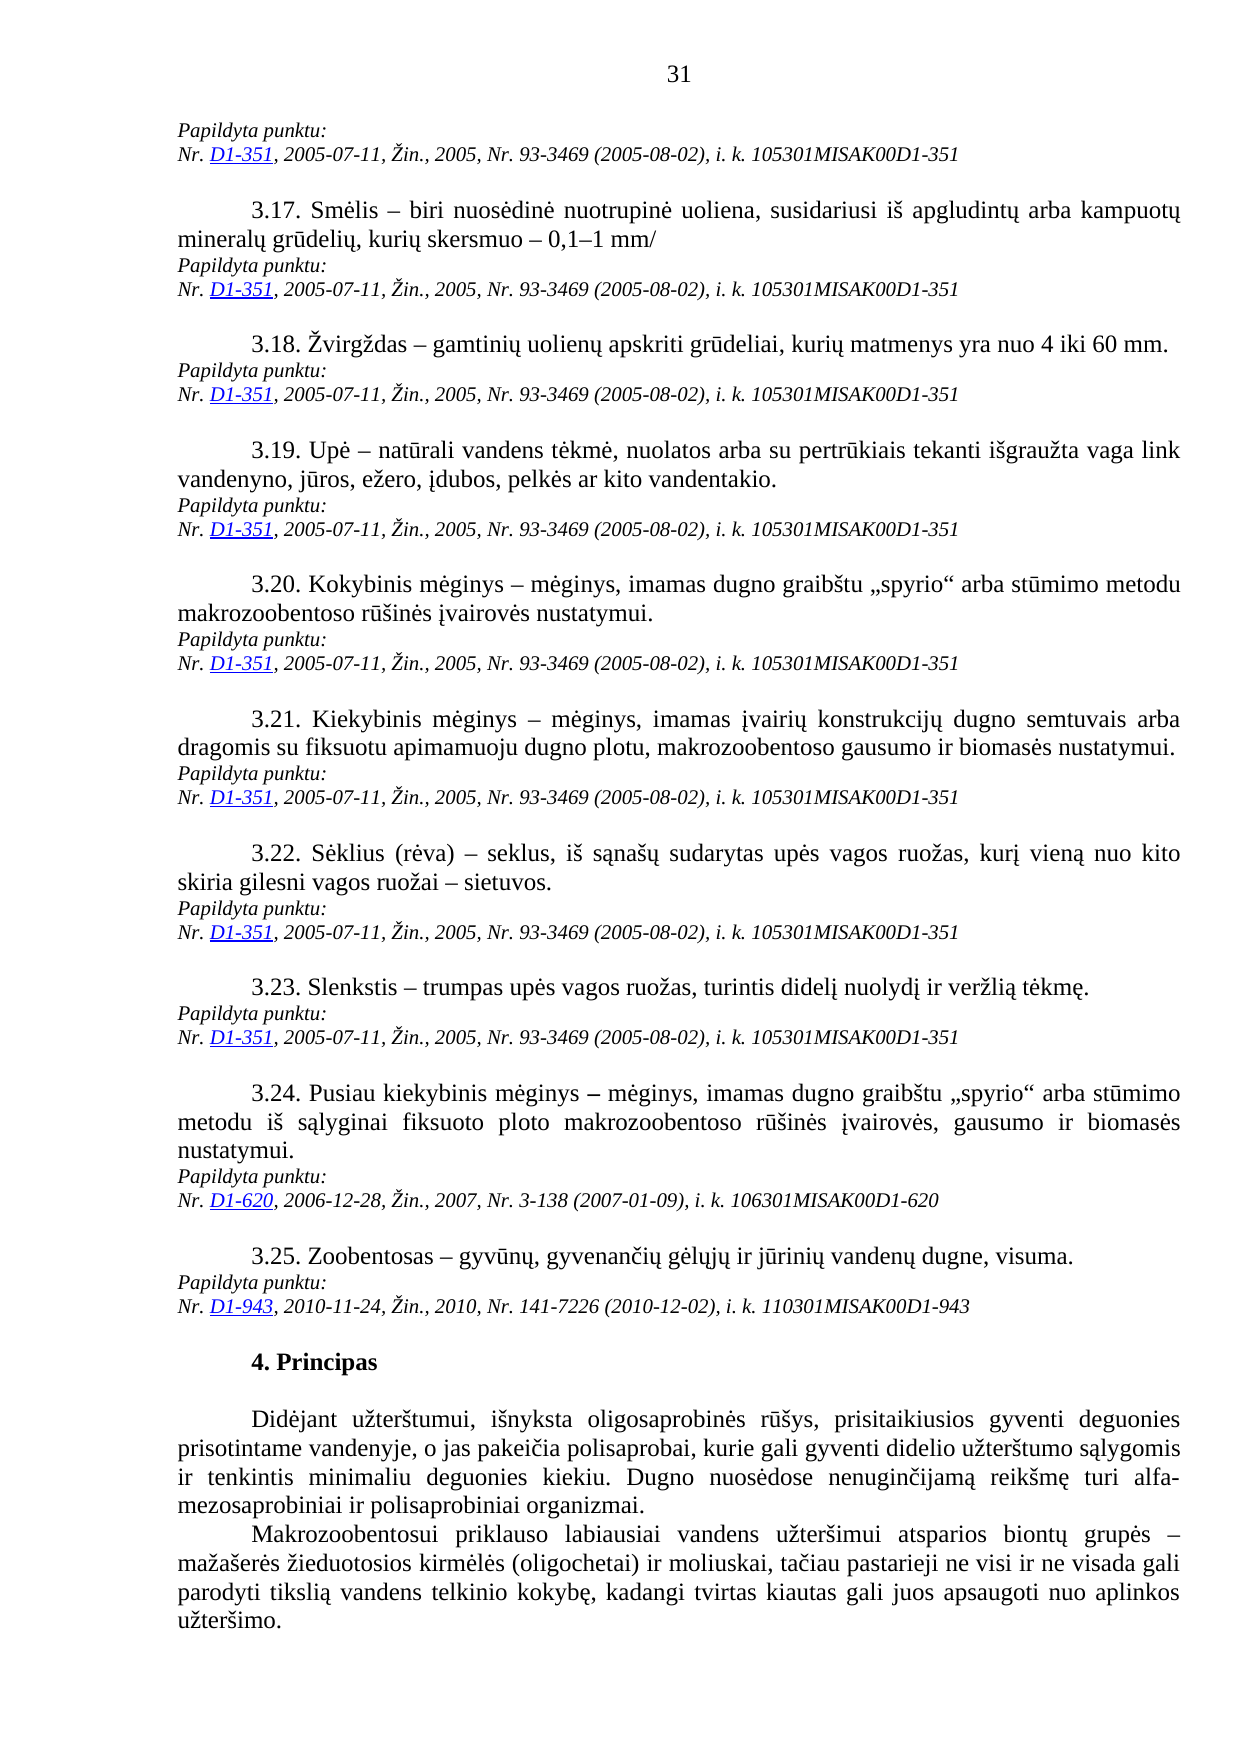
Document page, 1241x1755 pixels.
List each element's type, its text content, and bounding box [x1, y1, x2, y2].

text 3.21. Kiekybinis mėginys – mėginys, imamas įvairių konstrukcijų dugno semtuvais arba dragomis su fiksuotu apimamuoju dugno plotu, makrozoobentoso gausumo ir biomasės nustatymui. [177, 704, 1181, 761]
text Nr. D1-943, 2010-11-24, Žin., 2010, Nr. 141-7226 (2010-12-02), i. k. 110301MISAK00D1-943 [177, 1294, 1181, 1318]
text Didėjant užterštumui, išnyksta oligosaprobinės rūšys, prisitaikiusios gyventi deguonies prisotintame vandenyje, o jas pakeičia polisaprobai, kurie gali gyventi didelio užterštumo sąlygomis ir tenkintis minimaliu deguonies kiekiu. Dugno nuosėdose nenuginčijamą reikšmę turi alfa-mezosaprobiniai ir polisaprobiniai organizmai. [177, 1404, 1181, 1519]
text Nr. D1-620, 2006-12-28, Žin., 2007, Nr. 3-138 (2007-01-09), i. k. 106301MISAK00D1-620 [177, 1188, 1181, 1212]
text 3.20. Kokybinis mėginys – mėginys, imamas dugno graibštu „spyrio“ arba stūmimo metodu makrozoobentoso rūšinės įvairovės nustatymui. [177, 569, 1181, 627]
text 3.22. Sėklius (rėva) – seklus, iš sąnašų sudarytas upės vagos ruožas, kurį vieną nuo kito skiria gilesni vagos ruožai – sietuvos. [177, 838, 1181, 896]
text Papildyta punktu: [177, 627, 1181, 651]
text Papildyta punktu: [177, 118, 1181, 142]
text Papildyta punktu: [177, 1270, 1181, 1294]
text Papildyta punktu: [177, 896, 1181, 920]
text Nr. D1-351, 2005-07-11, Žin., 2005, Nr. 93-3469 (2005-08-02), i. k. 105301MISAK00D1-351 [177, 517, 1181, 541]
text 3.18. Žvirgždas – gamtinių uolienų apskriti grūdeliai, kurių matmenys yra nuo 4 iki 60 mm. [177, 329, 1181, 358]
text 3.25. Zoobentosas – gyvūnų, gyvenančių gėlųjų ir jūrinių vandenų dugne, visuma. [177, 1241, 1181, 1270]
text Nr. D1-351, 2005-07-11, Žin., 2005, Nr. 93-3469 (2005-08-02), i. k. 105301MISAK00D1-351 [177, 142, 1181, 166]
text 4. Principas [177, 1347, 1181, 1376]
text Nr. D1-351, 2005-07-11, Žin., 2005, Nr. 93-3469 (2005-08-02), i. k. 105301MISAK00D1-351 [177, 1025, 1181, 1049]
text 3.24. Pusiau kiekybinis mėginys – mėginys, imamas dugno graibštu „spyrio“ arba stūmimo metodu iš sąlyginai fiksuoto ploto makrozoobentoso rūšinės įvairovės, gausumo ir biomasės nustatymui. [177, 1078, 1181, 1164]
text Papildyta punktu: [177, 1164, 1181, 1188]
text Papildyta punktu: [177, 252, 1181, 277]
text Papildyta punktu: [177, 761, 1181, 785]
text Nr. D1-351, 2005-07-11, Žin., 2005, Nr. 93-3469 (2005-08-02), i. k. 105301MISAK00D1-351 [177, 920, 1181, 944]
text Papildyta punktu: [177, 1001, 1181, 1025]
text Nr. D1-351, 2005-07-11, Žin., 2005, Nr. 93-3469 (2005-08-02), i. k. 105301MISAK00D1-351 [177, 382, 1181, 406]
text Papildyta punktu: [177, 358, 1181, 382]
text 3.19. Upė – natūrali vandens tėkmė, nuolatos arba su pertrūkiais tekanti išgraužta vaga link vandenyno, jūros, ežero, įdubos, pelkės ar kito vandentakio. [177, 435, 1181, 492]
text Papildyta punktu: [177, 492, 1181, 517]
text Makrozoobentosui priklauso labiausiai vandens užteršimui atsparios biontų grupės – mažašerės žieduotosios kirmėlės (oligochetai) ir moliuskai, tačiau pastarieji ne visi ir ne visada gali parodyti tikslią vandens telkinio kokybę, kadangi tvirtas kiautas gali juos apsaugoti nuo aplinkos užteršimo. [177, 1519, 1181, 1634]
text 3.17. Smėlis – biri nuosėdinė nuotrupinė uoliena, susidariusi iš apgludintų arba kampuotų mineralų grūdelių, kurių skersmuo – 0,1–1 mm/ [177, 195, 1181, 252]
text 3.23. Slenkstis – trumpas upės vagos ruožas, turintis didelį nuolydį ir veržlią tėkmę. [177, 972, 1181, 1001]
text Nr. D1-351, 2005-07-11, Žin., 2005, Nr. 93-3469 (2005-08-02), i. k. 105301MISAK00D1-351 [177, 785, 1181, 809]
text Nr. D1-351, 2005-07-11, Žin., 2005, Nr. 93-3469 (2005-08-02), i. k. 105301MISAK00D1-351 [177, 277, 1181, 301]
text Nr. D1-351, 2005-07-11, Žin., 2005, Nr. 93-3469 (2005-08-02), i. k. 105301MISAK00D1-351 [177, 651, 1181, 675]
